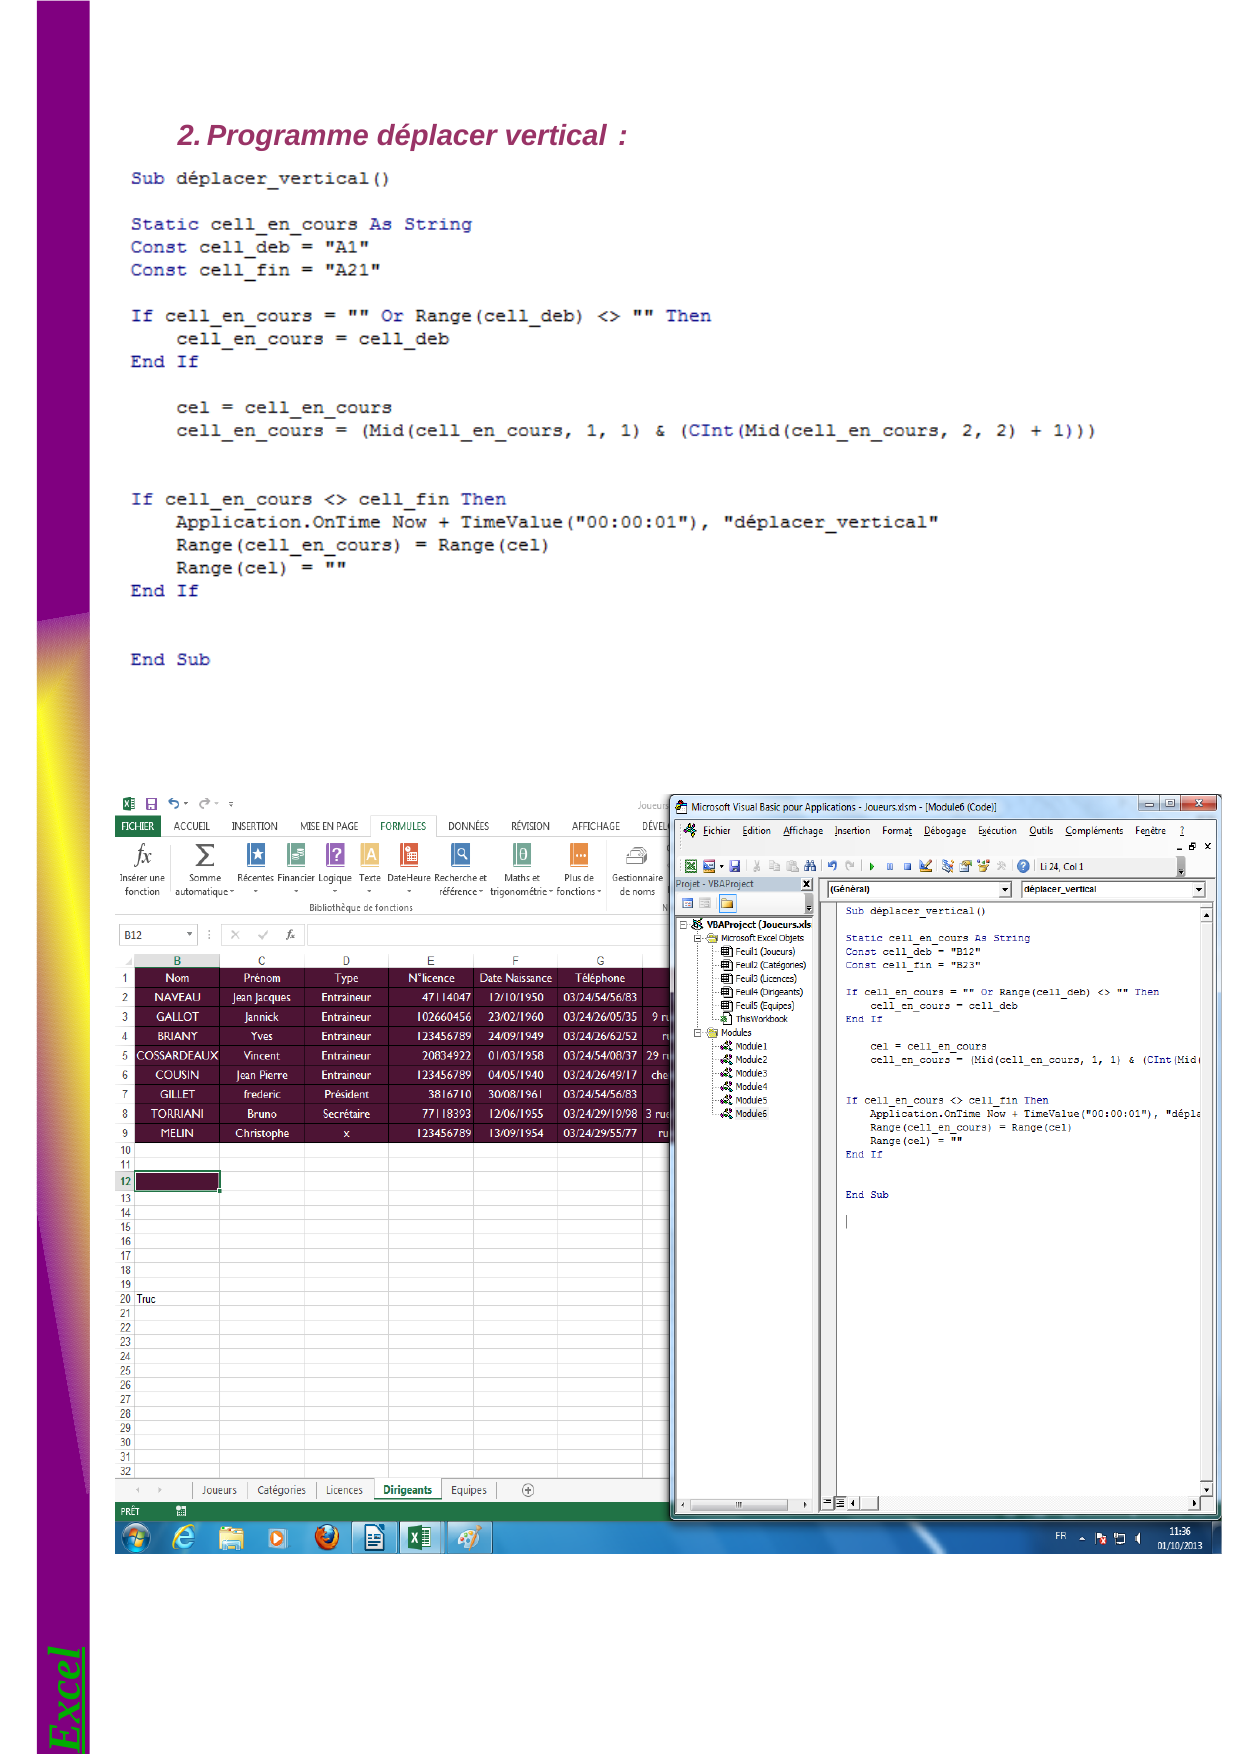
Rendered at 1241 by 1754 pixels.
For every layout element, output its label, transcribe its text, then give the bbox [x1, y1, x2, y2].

picture [115, 794, 1222, 1554]
subtitle Programme déplacer vertical : [177, 118, 1122, 152]
